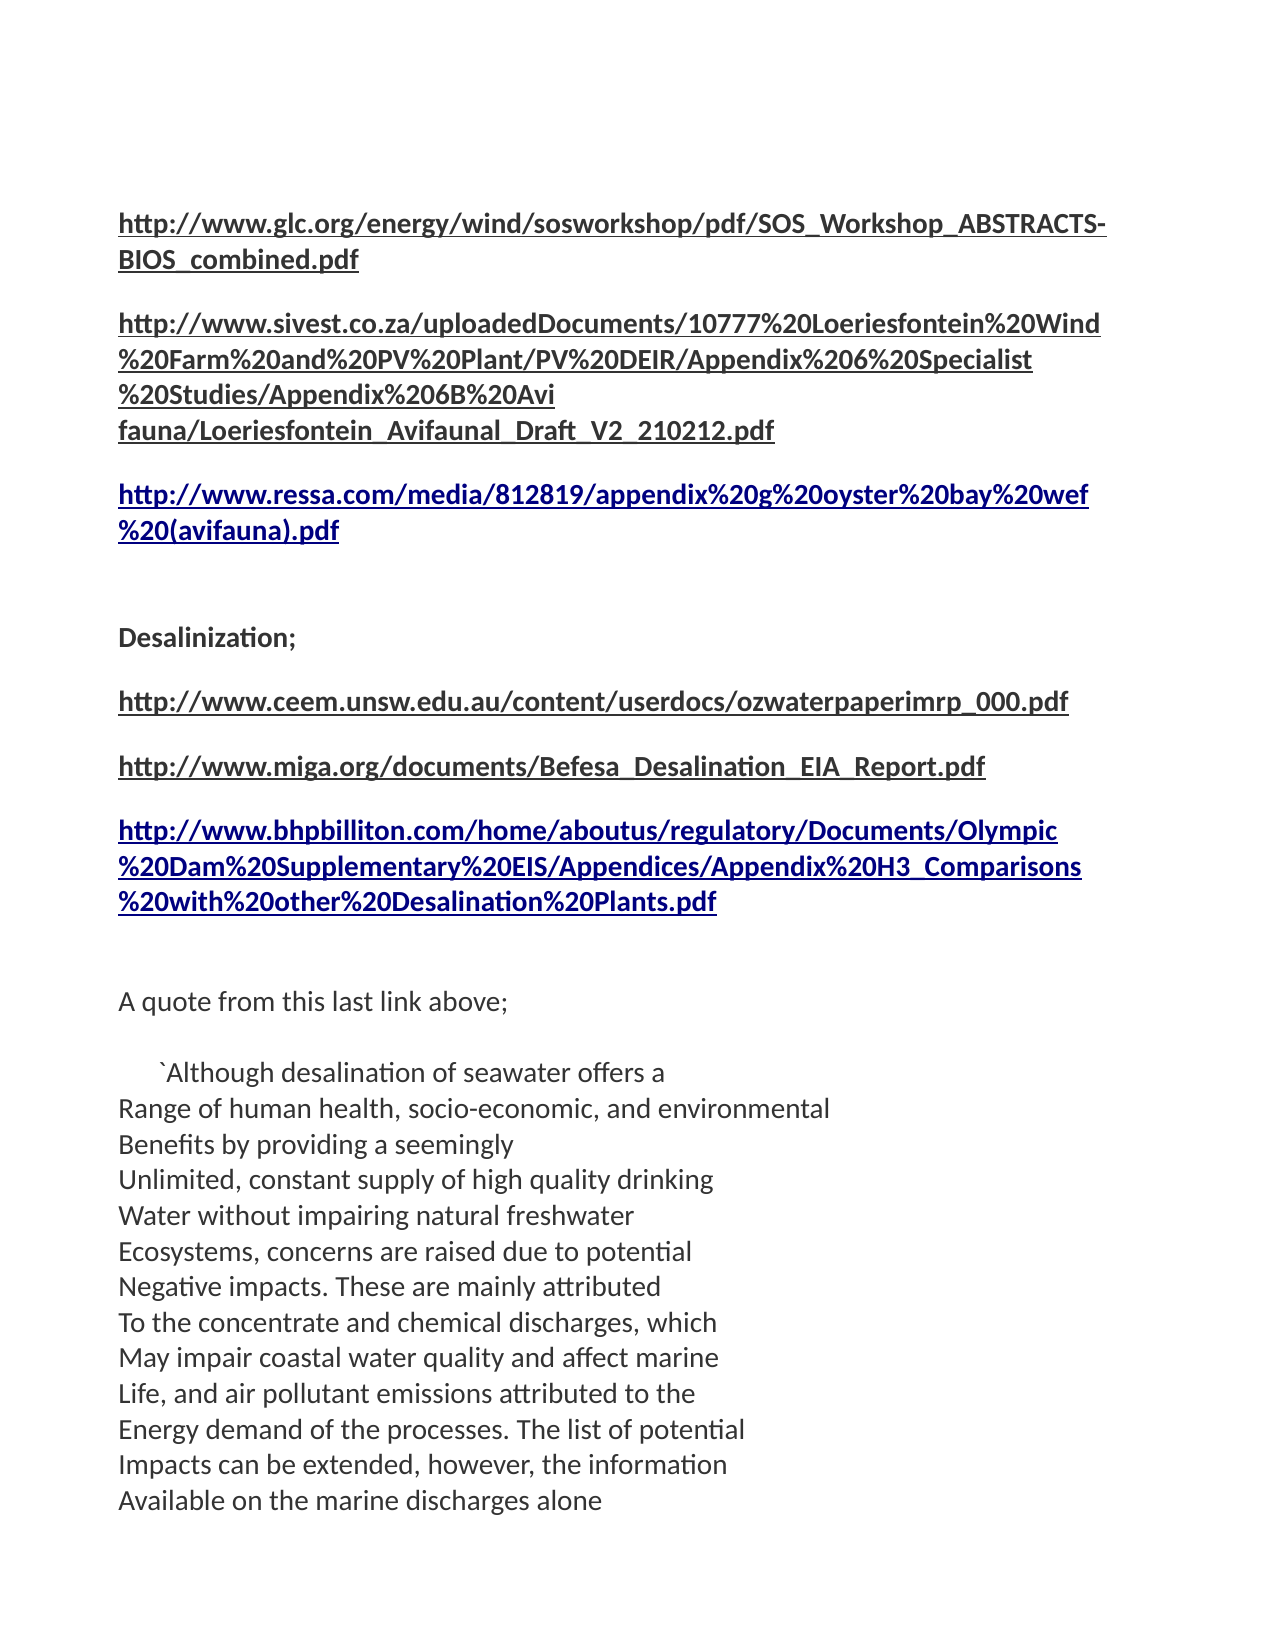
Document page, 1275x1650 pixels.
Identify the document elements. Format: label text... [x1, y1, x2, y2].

text http://www.bhpbilliton.com/home/aboutus/regulatory/Documents/Olympic%20Dam%20Supplementary%20EIS/Appendices/Appendix%20H3_Comparisons%20with%20other%20Desalination%20Plants.pdf [118, 812, 1157, 919]
text Available on the marine discharges alone [118, 1482, 1157, 1518]
text Benefits by providing a seemingly [118, 1126, 1157, 1161]
text Desalinization; [118, 619, 1157, 654]
text `Although desalination of seawater offers a [118, 1054, 1157, 1090]
text Energy demand of the processes. The list of potential [118, 1411, 1157, 1446]
text To the concentrate and chemical discharges, which [118, 1304, 1157, 1339]
text fauna/Loeriesfontein_Avifaunal_Draft_V2_210212.pdf [118, 412, 1157, 448]
text http://www.ceem.unsw.edu.au/content/userdocs/ozwaterpaperimrp_000.pdf [118, 683, 1157, 719]
text Life, and air pollutant emissions attributed to the [118, 1375, 1157, 1411]
text Range of human health, socio-economic, and environmental [118, 1090, 1157, 1126]
text Unlimited, constant supply of high quality drinking [118, 1161, 1157, 1197]
text http://www.miga.org/documents/Befesa_Desalination_EIA_Report.pdf [118, 748, 1157, 783]
text Water without impairing natural freshwater [118, 1197, 1157, 1233]
text http://www.sivest.co.za/uploadedDocuments/10777%20Loeriesfontein%20Wind%20Farm%20and%20PV%20Plant/PV%20DEIR/Appendix%206%20Specialist%20Studies/Appendix%206B%20Avi [118, 305, 1157, 412]
text http://www.glc.org/energy/wind/sosworkshop/pdf/SOS_Workshop_ABSTRACTS-BIOS_combined.pdf [118, 205, 1157, 276]
text Impacts can be extended, however, the information [118, 1446, 1157, 1482]
text http://www.ressa.com/media/812819/appendix%20g%20oyster%20bay%20wef%20(avifauna).pdf [118, 476, 1157, 548]
text Ecosystems, concerns are raised due to potential [118, 1233, 1157, 1268]
text A quote from this last link above; [118, 983, 1157, 1019]
text Negative impacts. These are mainly attributed [118, 1268, 1157, 1304]
text May impair coastal water quality and affect marine [118, 1339, 1157, 1375]
